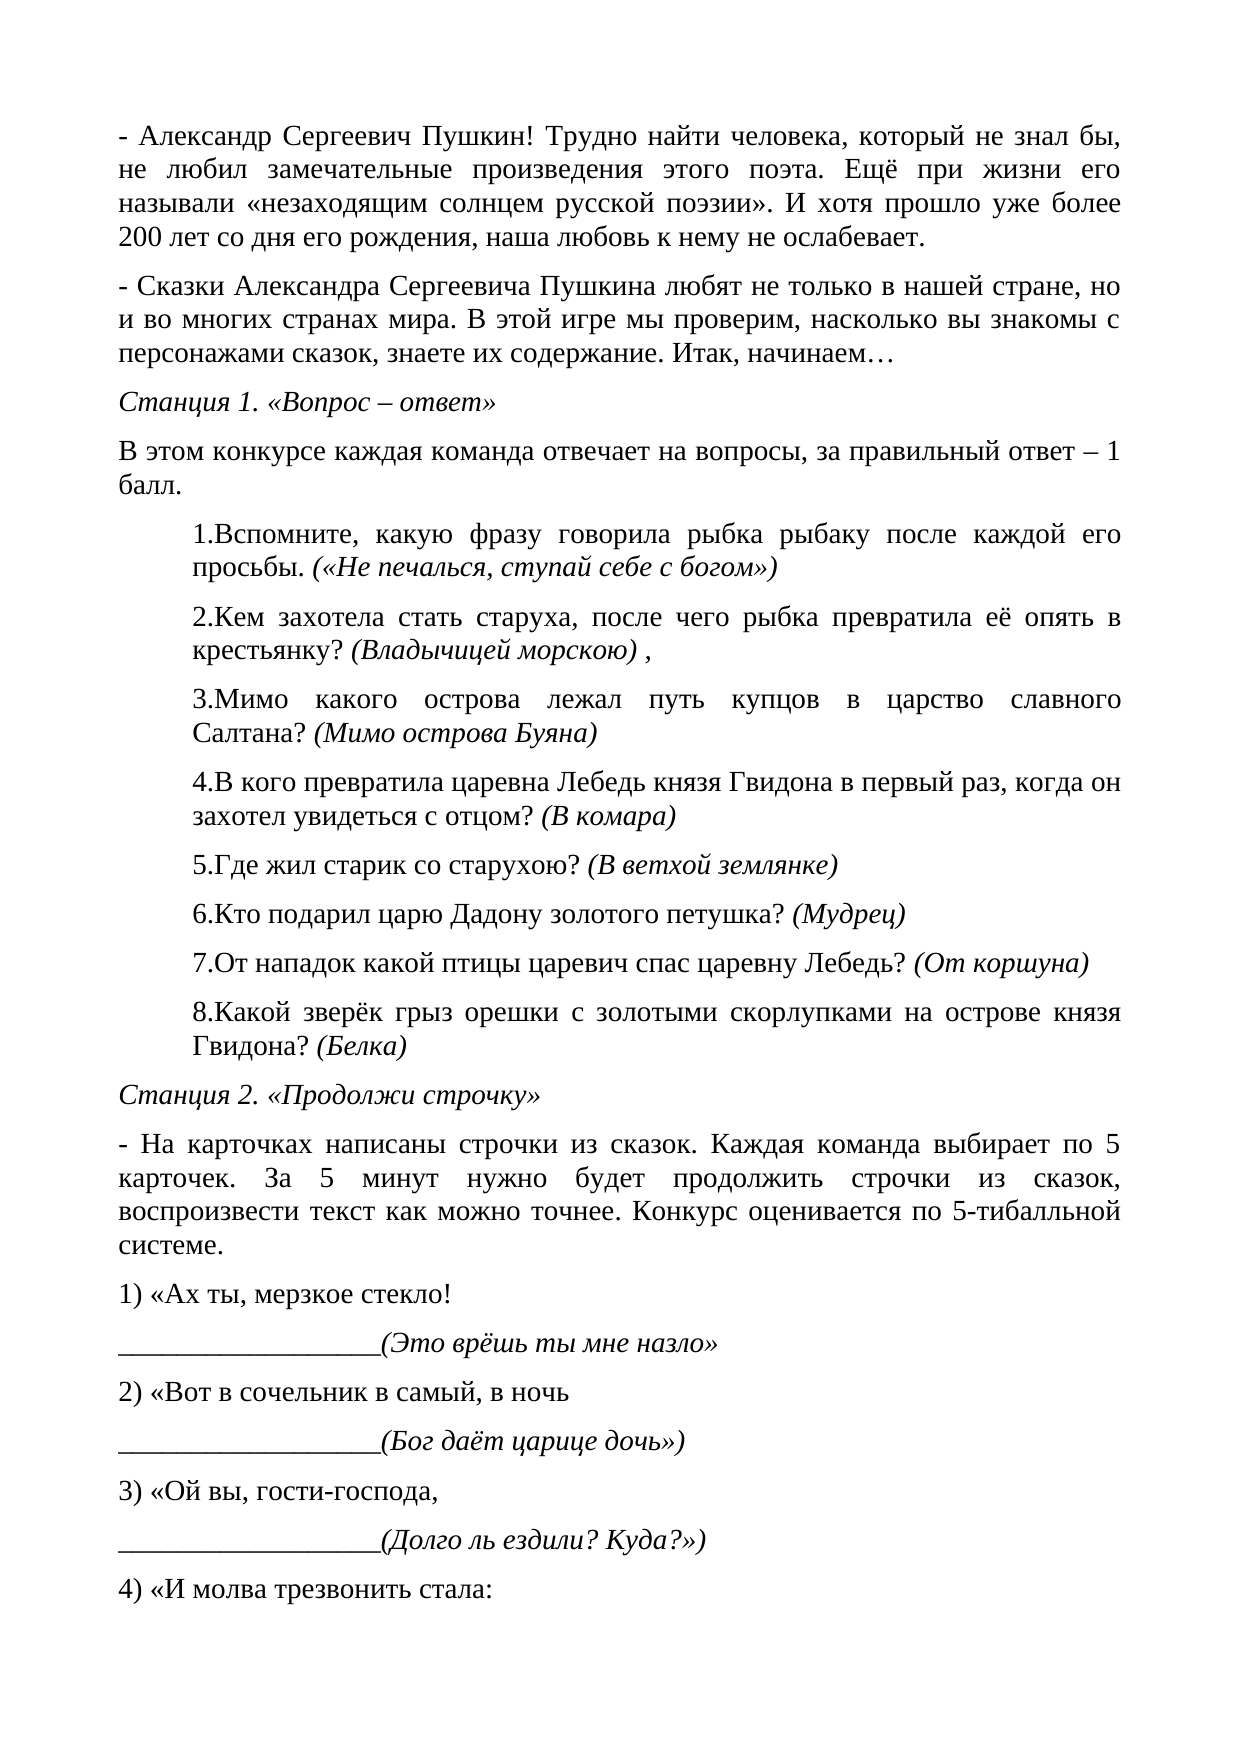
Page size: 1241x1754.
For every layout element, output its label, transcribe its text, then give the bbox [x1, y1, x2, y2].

list Вспомните, какую фразу говорила рыбка рыбаку после каждой его просьбы. («Не печалься, ступай себе с богом») [118, 516, 1122, 583]
text Станция 1. «Вопрос – ответ» [118, 384, 1122, 418]
list Кто подарил царю Дадону золотого петушка? (Мудрец) [118, 896, 1122, 929]
text __________________(Бог даёт царице дочь») [118, 1423, 1122, 1457]
text В этом конкурсе каждая команда отвечает на вопросы, за правильный ответ – 1 балл. [118, 433, 1122, 500]
list Какой зверёк грыз орешки с золотыми скорлупками на острове князя Гвидона? (Белка) [118, 994, 1122, 1061]
list Кем захотела стать старуха, после чего рыбка превратила её опять в крестьянку? (Владычицей морскою) , [118, 599, 1122, 666]
text __________________(Это врёшь ты мне назло» [118, 1325, 1122, 1359]
list В кого превратила царевна Лебедь князя Гвидона в первый раз, когда он захотел увидеться с отцом? (В комара) [118, 764, 1122, 831]
text 2) «Вот в сочельник в самый, в ночь [118, 1374, 1122, 1408]
text Станция 2. «Продолжи строчку» [118, 1077, 1122, 1111]
list Мимо какого острова лежал путь купцов в царство славного Салтана? (Мимо острова Буяна) [118, 681, 1122, 748]
text __________________(Долго ль ездили? Куда?») [118, 1522, 1122, 1555]
text 1) «Ах ты, мерзкое стекло! [118, 1276, 1122, 1309]
list Где жил старик со старухою? (В ветхой землянке) [118, 847, 1122, 880]
text 4) «И молва трезвонить стала: [118, 1571, 1122, 1604]
text 3) «Ой вы, гости-господа, [118, 1473, 1122, 1506]
list От нападок какой птицы царевич спас царевну Лебедь? (От коршуна) [118, 945, 1122, 979]
text - На карточках написаны строчки из сказок. Каждая команда выбирает по 5 карточек. За 5 минут нужно будет продолжить строчки из сказок, воспроизвести текст как можно точнее. Конкурс оценивается по 5-тибалльной системе. [118, 1126, 1122, 1260]
text - Сказки Александра Сергеевича Пушкина любят не только в нашей стране, но и во многих странах мира. В этой игре мы проверим, насколько вы знакомы с персонажами сказок, знаете их содержание. Итак, начинаем… [118, 268, 1122, 368]
text - Александр Сергеевич Пушкин! Трудно найти человека, который не знал бы, не любил замечательные произведения этого поэта. Ещё при жизни его называли «незаходящим солнцем русской поэзии». И хотя прошло уже более 200 лет со дня его рождения, наша любовь к нему не ослабевает. [118, 118, 1122, 252]
